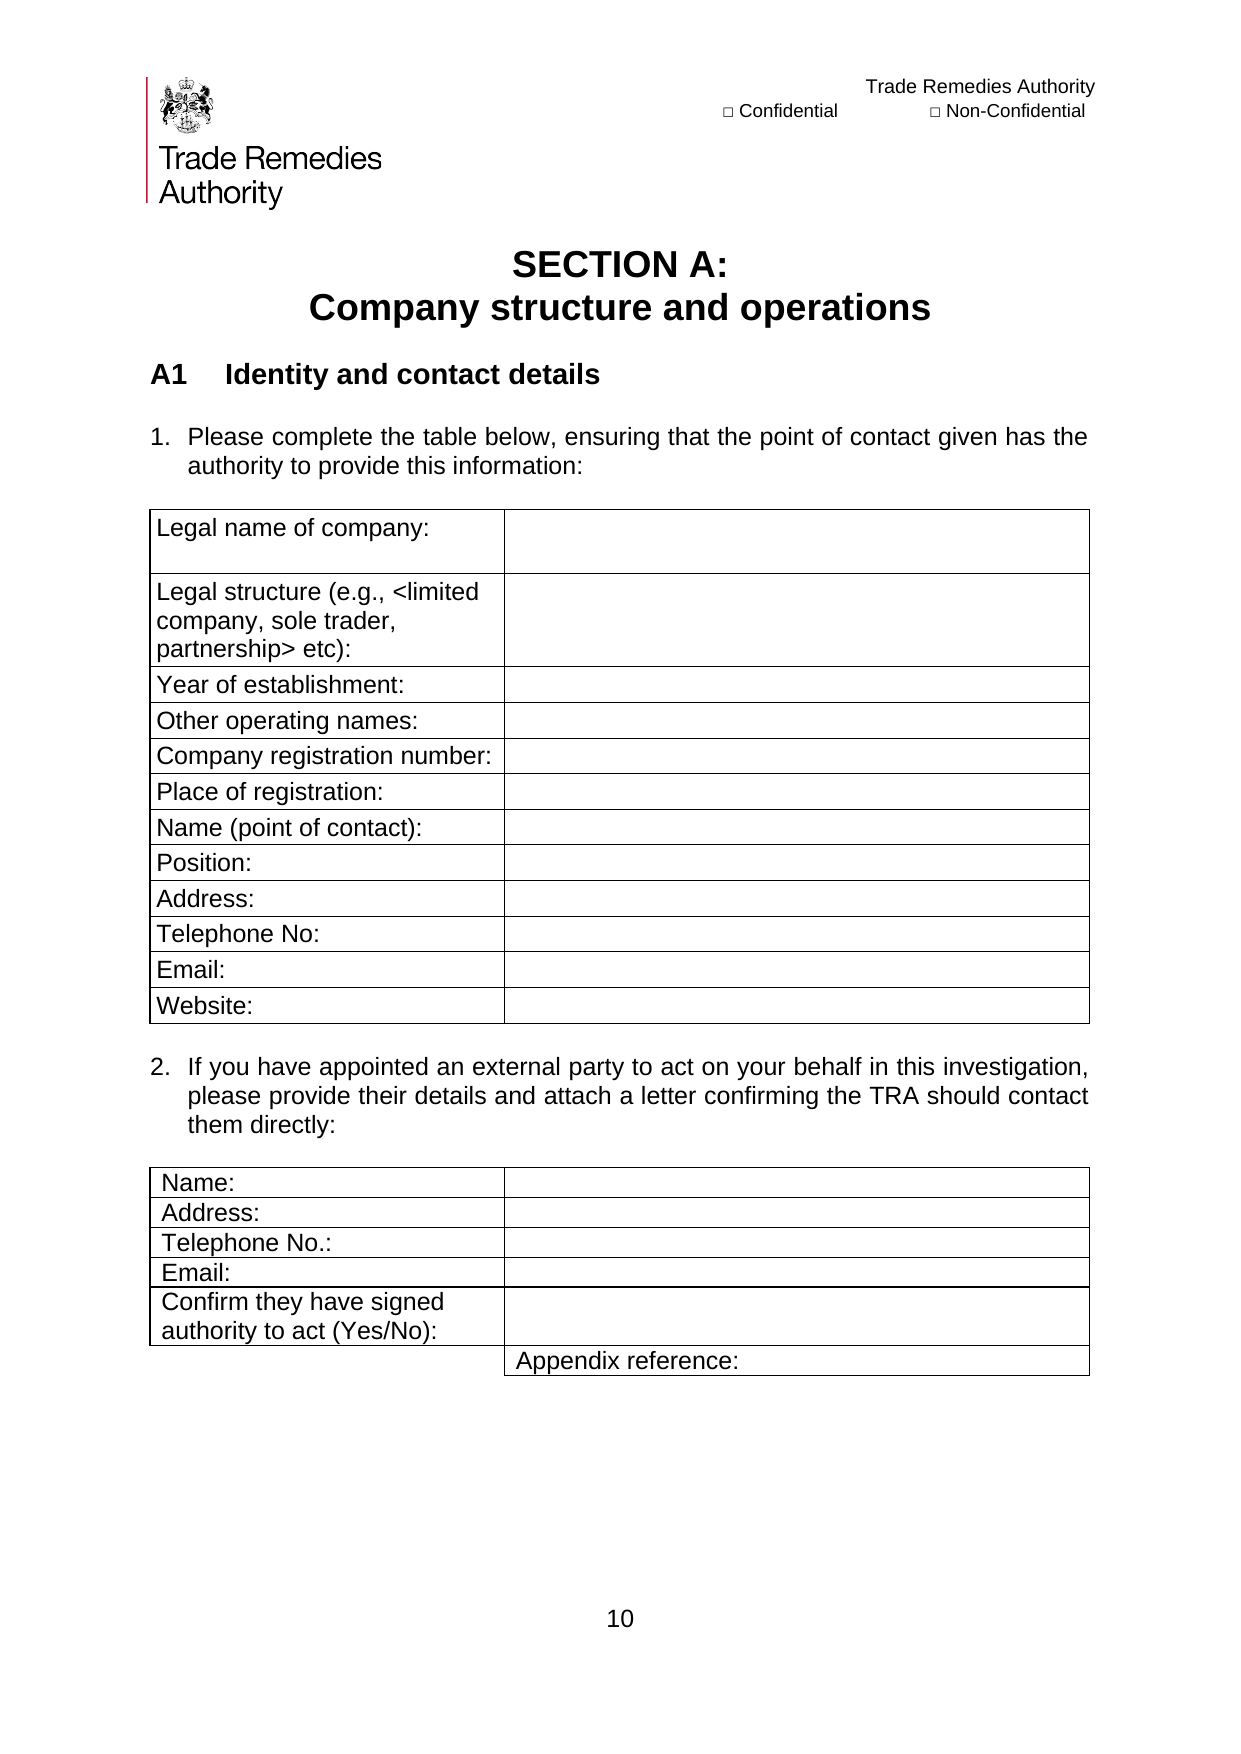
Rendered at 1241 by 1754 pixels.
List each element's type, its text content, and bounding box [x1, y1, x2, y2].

list If you have appointed an external party to act on your behalf in this investigation, please provide their details and attach a letter confirming the TRA should contact them directly: [150, 1052, 1090, 1138]
table_cell [505, 917, 1089, 951]
table_cell [505, 810, 1089, 844]
table_cell Legal structure (e.g., <limited company, sole trader, partnership> etc): [151, 574, 504, 666]
table_cell [505, 1288, 1089, 1345]
table_cell Email: [151, 1258, 504, 1286]
table_cell Email: [151, 952, 504, 987]
table_cell Address: [151, 1198, 504, 1227]
table_cell Confirm they have signed authority to act (Yes/No): [151, 1288, 504, 1345]
table_cell [505, 988, 1089, 1022]
table_cell [505, 1228, 1089, 1257]
table_cell Appendix reference: [505, 1346, 1089, 1375]
table_cell [150, 1346, 504, 1375]
table_cell [505, 739, 1089, 773]
table_cell [505, 1198, 1089, 1227]
table_cell [505, 952, 1089, 987]
table_header [505, 510, 1089, 573]
subtitle SECTION A: Company structure and operations [150, 242, 1090, 328]
list Please complete the table below, ensuring that the point of contact given has the authority to provide this information: [150, 422, 1090, 480]
table_cell [505, 845, 1089, 880]
table_cell Website: [151, 988, 504, 1022]
table_cell Company registration number: [151, 739, 504, 773]
table_cell Telephone No: [151, 917, 504, 951]
table_cell Name (point of contact): [151, 810, 504, 844]
table_cell [505, 574, 1089, 666]
table_cell Other operating names: [151, 703, 504, 737]
table_cell Year of establishment: [151, 667, 504, 702]
table_header [505, 1168, 1089, 1197]
table_header Legal name of company: [151, 510, 504, 573]
table_cell Place of registration: [151, 774, 504, 809]
table_cell [505, 1258, 1089, 1286]
table_cell [505, 703, 1089, 737]
table_cell Address: [151, 881, 504, 916]
subtitle A1 Identity and contact details [150, 357, 1090, 390]
table_cell Telephone No.: [151, 1228, 504, 1257]
table_cell [505, 774, 1089, 809]
table_cell Position: [151, 845, 504, 880]
table_header Name: [151, 1168, 504, 1197]
table_cell [505, 881, 1089, 916]
table_cell [505, 667, 1089, 702]
